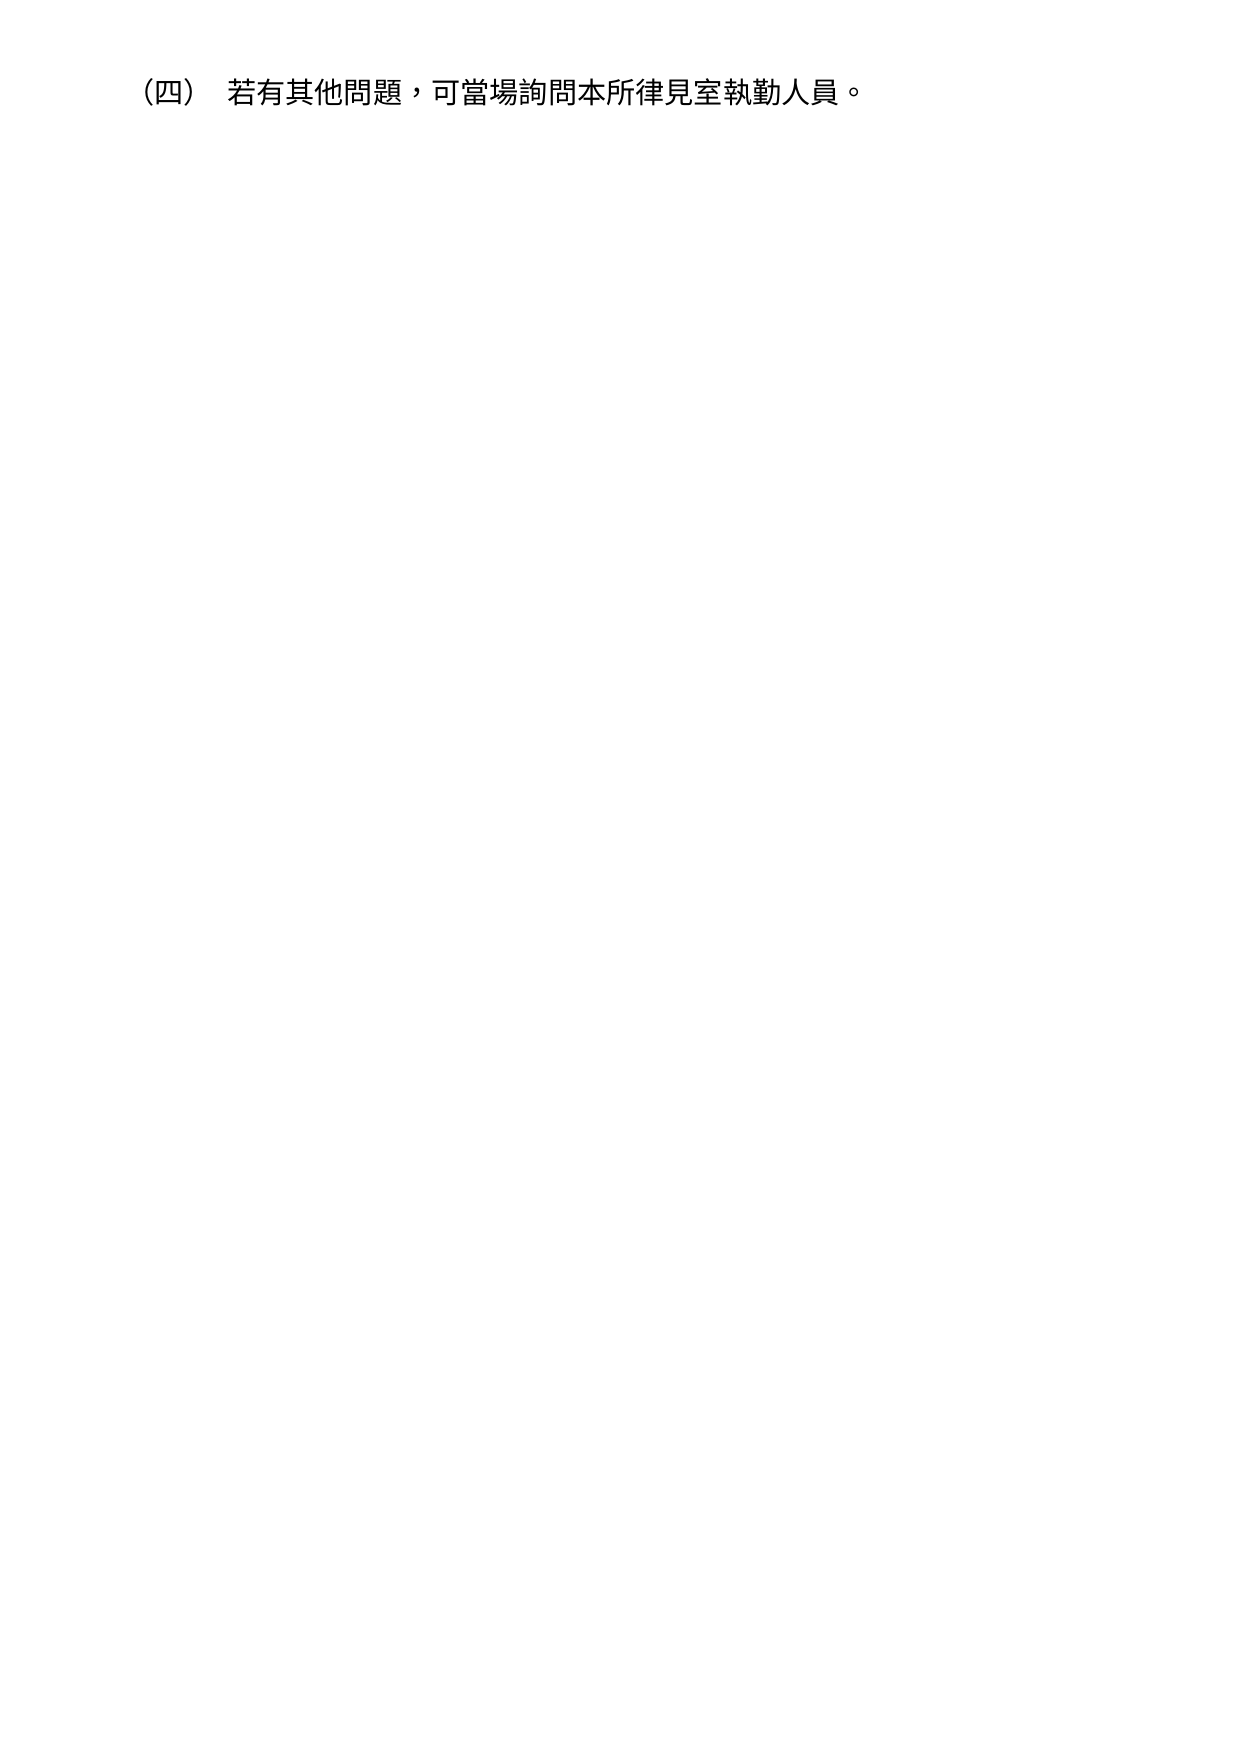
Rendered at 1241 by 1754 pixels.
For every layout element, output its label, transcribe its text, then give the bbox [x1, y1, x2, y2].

text （四） 若有其他問題，可當場詢問本所律見室執勤人員。 [125, 70, 1240, 112]
